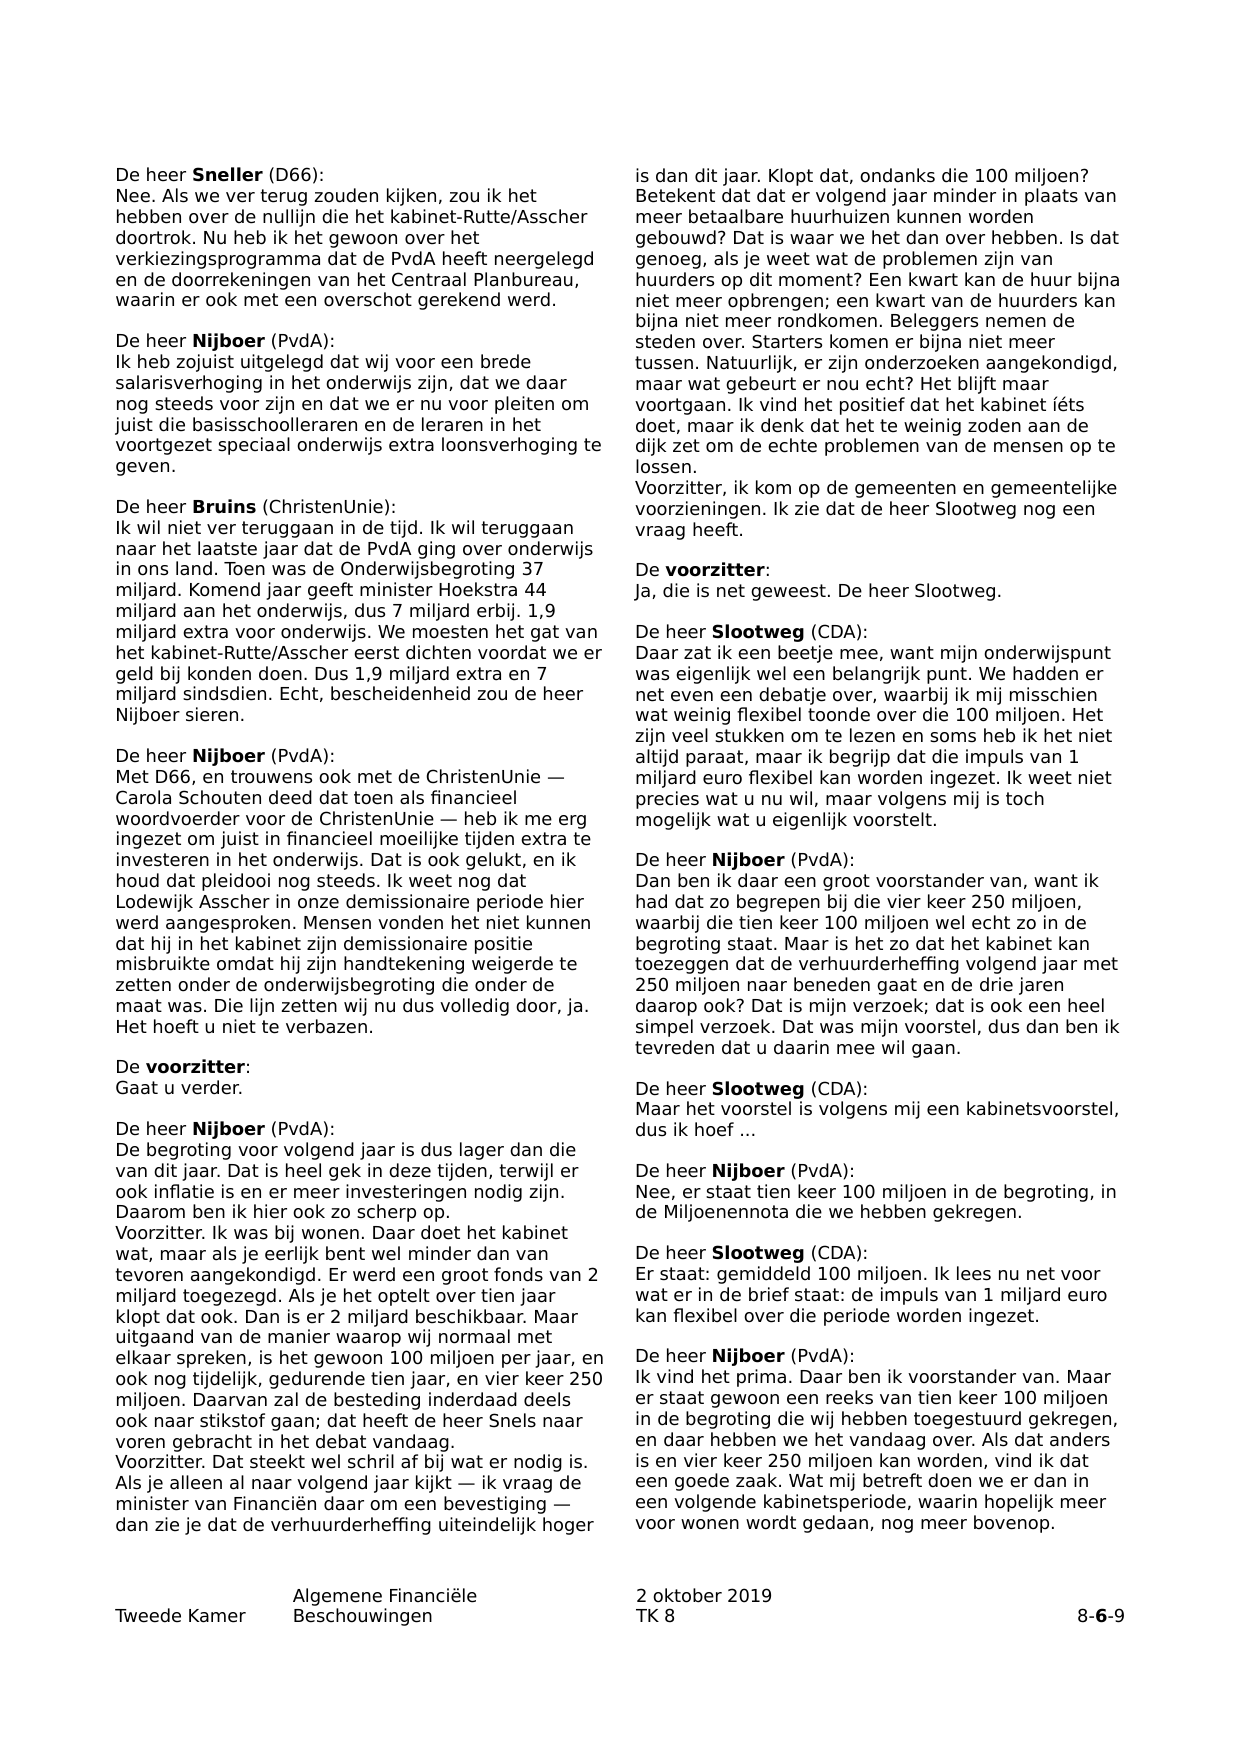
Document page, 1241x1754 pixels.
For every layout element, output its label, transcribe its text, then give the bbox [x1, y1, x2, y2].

text Met D66, en trouwens ook met de ChristenUnie — Carola Schouten deed dat toen als financieel woordvoerder voor de ChristenUnie — heb ik me erg ingezet om juist in financieel moeilijke tijden extra te investeren in het onderwijs. Dat is ook gelukt, en ik houd dat pleidooi nog steeds. Ik weet nog dat Lodewijk Asscher in onze demissionaire periode hier werd aangesproken. Mensen vonden het niet kunnen dat hij in het kabinet zijn demissionaire positie misbruikte omdat hij zijn handtekening weigerde te zetten onder de onderwijsbegroting die onder de maat was. Die lijn zetten wij nu dus volledig door, ja. Het hoeft u niet te verbazen. [115, 767, 605, 1037]
text De heer Slootweg (CDA): [635, 1078, 1125, 1099]
text Daar zat ik een beetje mee, want mijn onderwijspunt was eigenlijk wel een belangrijk punt. We hadden er net even een debatje over, waarbij ik mij misschien wat weinig flexibel toonde over die 100 miljoen. Het zijn veel stukken om te lezen en soms heb ik het niet altijd paraat, maar ik begrijp dat die impuls van 1 miljard euro flexibel kan worden ingezet. Ik weet niet precies wat u nu wil, maar volgens mij is toch mogelijk wat u eigenlijk voorstelt. [635, 643, 1125, 830]
text De heer Slootweg (CDA): [635, 1243, 1125, 1264]
text De voorzitter: [635, 560, 1125, 581]
text De heer Nijboer (PvdA): [635, 1346, 1125, 1367]
text Voorzitter, ik kom op de gemeenten en gemeentelijke voorzieningen. Ik zie dat de heer Slootweg nog een vraag heeft. [635, 478, 1125, 540]
text De begroting voor volgend jaar is dus lager dan die van dit jaar. Dat is heel gek in deze tijden, terwijl er ook inflatie is en er meer investeringen nodig zijn. Daarom ben ik hier ook zo scherp op. [115, 1140, 605, 1223]
text Nee. Als we ver terug zouden kijken, zou ik het hebben over de nullijn die het kabinet-Rutte/Asscher doortrok. Nu heb ik het gewoon over het verkiezingsprogramma dat de PvdA heeft neergelegd en de doorrekeningen van het Centraal Planbureau, waarin er ook met een overschot gerekend werd. [115, 186, 605, 311]
text De heer Slootweg (CDA): [635, 622, 1125, 643]
text De heer Nijboer (PvdA): [635, 850, 1125, 871]
text Voorzitter. Ik was bij wonen. Daar doet het kabinet wat, maar als je eerlijk bent wel minder dan van tevoren aangekondigd. Er werd een groot fonds van 2 miljard toegezegd. Als je het optelt over tien jaar klopt dat ook. Dan is er 2 miljard beschikbaar. Maar uitgaand van de manier waarop wij normaal met elkaar spreken, is het gewoon 100 miljoen per jaar, en ook nog tijdelijk, gedurende tien jaar, en vier keer 250 miljoen. Daarvan zal de besteding inderdaad deels ook naar stikstof gaan; dat heeft de heer Snels naar voren gebracht in het debat vandaag. [115, 1223, 605, 1452]
text De heer Bruins (ChristenUnie): [115, 497, 605, 517]
text Maar het voorstel is volgens mij een kabinetsvoorstel, dus ik hoef ... [635, 1099, 1125, 1141]
text De heer Nijboer (PvdA): [115, 331, 605, 352]
text De voorzitter: [115, 1057, 605, 1078]
text Nee, er staat tien keer 100 miljoen in de begroting, in de Miljoenennota die we hebben gekregen. [635, 1181, 1125, 1223]
text Dan ben ik daar een groot voorstander van, want ik had dat zo begrepen bij die vier keer 250 miljoen, waarbij die tien keer 100 miljoen wel echt zo in de begroting staat. Maar is het zo dat het kabinet kan toezeggen dat de verhuurderheffing volgend jaar met 250 miljoen naar beneden gaat en de drie jaren daarop ook? Dat is mijn verzoek; dat is ook een heel simpel verzoek. Dat was mijn voorstel, dus dan ben ik tevreden dat u daarin mee wil gaan. [635, 871, 1125, 1058]
text Ik wil niet ver teruggaan in de tijd. Ik wil teruggaan naar het laatste jaar dat de PvdA ging over onderwijs in ons land. Toen was de Onderwijsbegroting 37 miljard. Komend jaar geeft minister Hoekstra 44 miljard aan het onderwijs, dus 7 miljard erbij. 1,9 miljard extra voor onderwijs. We moesten het gat van het kabinet-Rutte/Asscher eerst dichten voordat we er geld bij konden doen. Dus 1,9 miljard extra en 7 miljard sindsdien. Echt, bescheidenheid zou de heer Nijboer sieren. [115, 517, 605, 726]
text Er staat: gemiddeld 100 miljoen. Ik lees nu net voor wat er in de brief staat: de impuls van 1 miljard euro kan flexibel over die periode worden ingezet. [635, 1264, 1125, 1326]
text Voorzitter. Dat steekt wel schril af bij wat er nodig is. Als je alleen al naar volgend jaar kijkt — ik vraag de minister van Financiën daar om een bevestiging — dan zie je dat de verhuurderheffing uiteindelijk hoger [115, 1452, 605, 1536]
text Ik vind het prima. Daar ben ik voorstander van. Maar er staat gewoon een reeks van tien keer 100 miljoen in de begroting die wij hebben toegestuurd gekregen, en daar hebben we het vandaag over. Als dat anders is en vier keer 250 miljoen kan worden, vind ik dat een goede zaak. Wat mij betreft doen we er dan in een volgende kabinetsperiode, waarin hopelijk meer voor wonen wordt gedaan, nog meer bovenop. [635, 1367, 1125, 1534]
text De heer Nijboer (PvdA): [635, 1161, 1125, 1181]
text De heer Nijboer (PvdA): [115, 1119, 605, 1140]
text Ik heb zojuist uitgelegd dat wij voor een brede salarisverhoging in het onderwijs zijn, dat we daar nog steeds voor zijn en dat we er nu voor pleiten om juist die basisschoolleraren en de leraren in het voortgezet speciaal onderwijs extra loonsverhoging te geven. [115, 352, 605, 477]
text De heer Nijboer (PvdA): [115, 746, 605, 767]
text is dan dit jaar. Klopt dat, ondanks die 100 miljoen? Betekent dat dat er volgend jaar minder in plaats van meer betaalbare huurhuizen kunnen worden gebouwd? Dat is waar we het dan over hebben. Is dat genoeg, als je weet wat de problemen zijn van huurders op dit moment? Een kwart kan de huur bijna niet meer opbrengen; een kwart van de huurders kan bijna niet meer rondkomen. Beleggers nemen de steden over. Starters komen er bijna niet meer tussen. Natuurlijk, er zijn onderzoeken aangekondigd, maar wat gebeurt er nou echt? Het blijft maar voortgaan. Ik vind het positief dat het kabinet íéts doet, maar ik denk dat het te weinig zoden aan de dijk zet om de echte problemen van de mensen op te lossen. [635, 165, 1125, 478]
text De heer Sneller (D66): [115, 165, 605, 186]
text Ja, die is net geweest. De heer Slootweg. [635, 581, 1125, 602]
text Gaat u verder. [115, 1078, 605, 1099]
